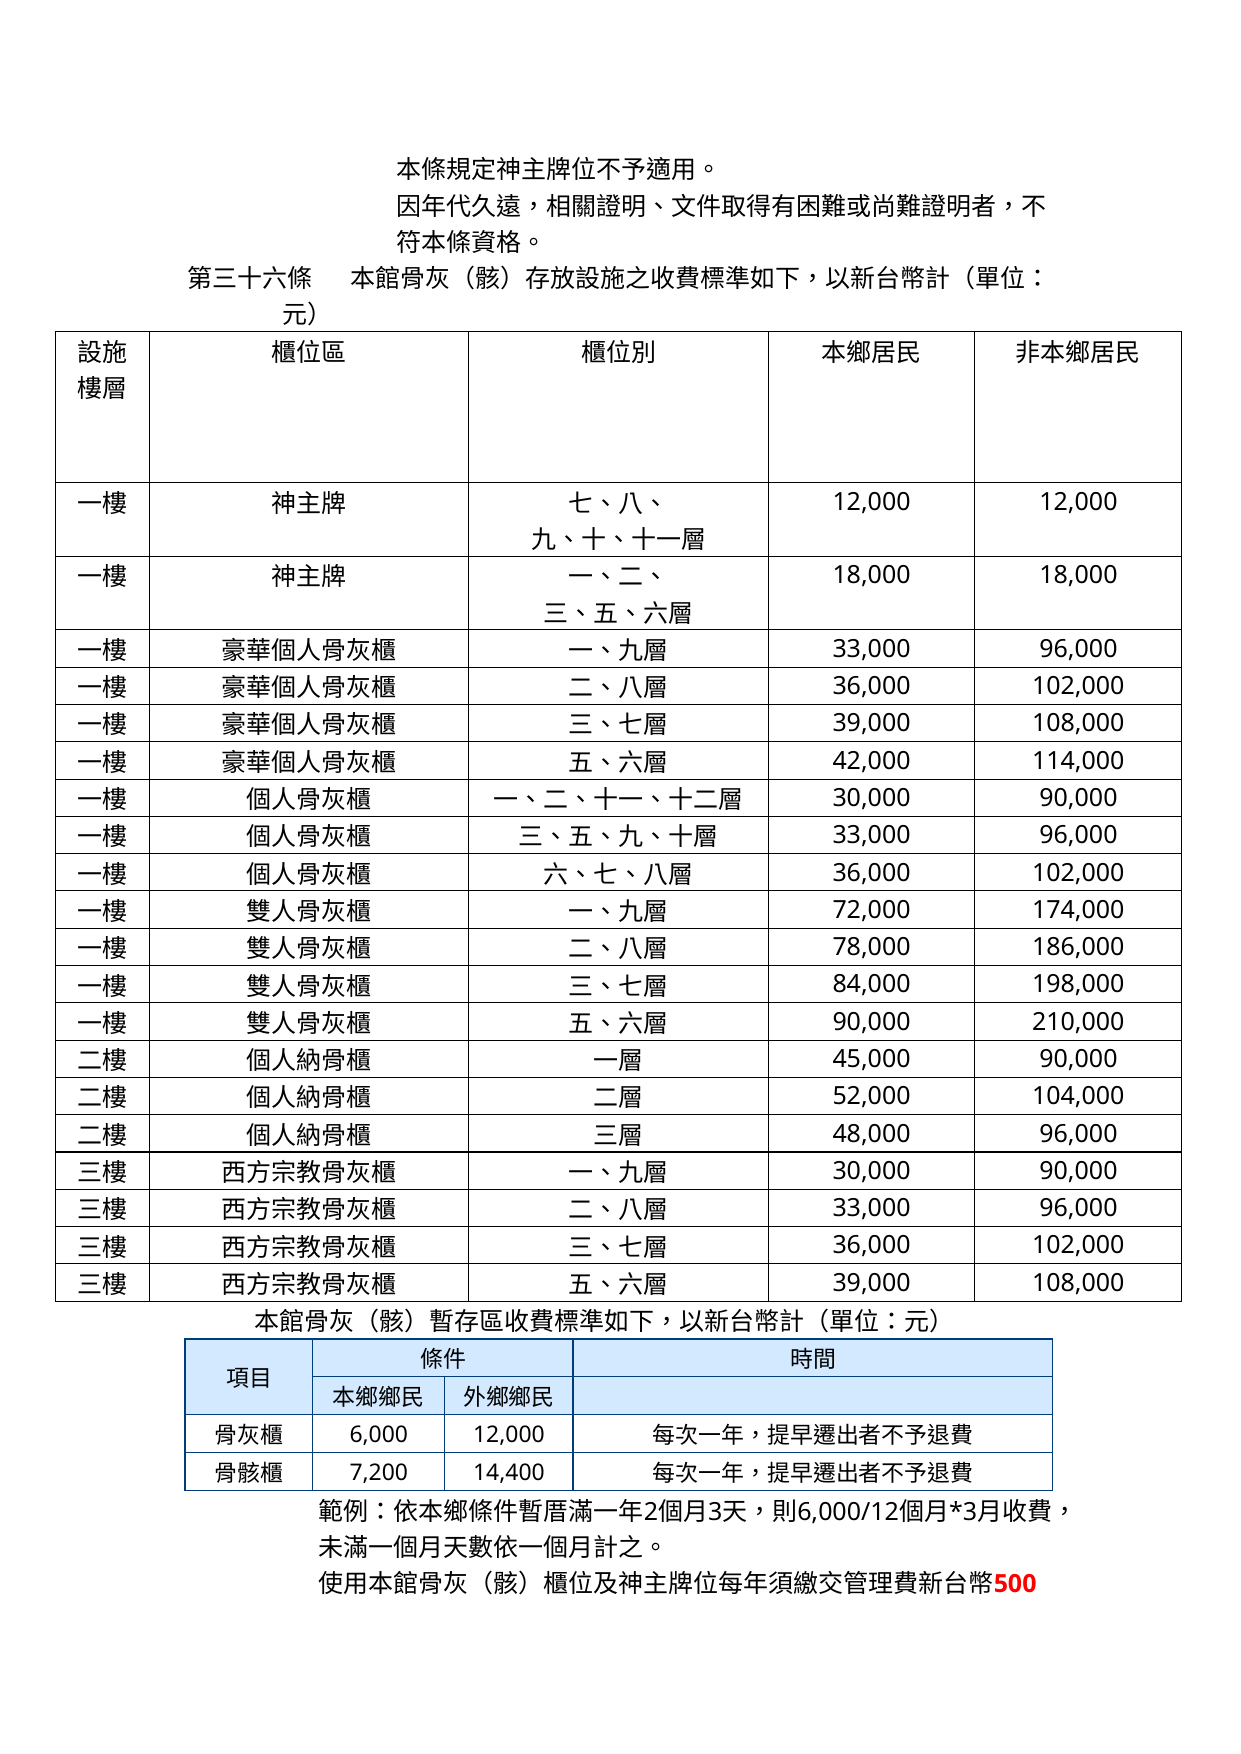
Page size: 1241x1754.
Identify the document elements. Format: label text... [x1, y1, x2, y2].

table_cell 骨骸櫃 [186, 1453, 312, 1489]
table_cell 45,000 [769, 1041, 974, 1077]
table_cell 102,000 [975, 1227, 1181, 1263]
table_cell 12,000 [975, 483, 1181, 556]
table_cell 78,000 [769, 929, 974, 965]
table_cell 一、九層 [469, 891, 768, 928]
table_cell 個人納骨櫃 [150, 1115, 468, 1151]
table_cell 186,000 [975, 929, 1181, 965]
table_cell 96,000 [975, 630, 1181, 667]
table_cell 三樓 [56, 1190, 149, 1226]
table_header 設施樓層 [56, 332, 149, 482]
table_cell 一樓 [56, 668, 149, 704]
table_cell 一樓 [56, 630, 149, 667]
table_cell 72,000 [769, 891, 974, 928]
table_cell 六、七、八層 [469, 854, 768, 890]
table_cell 174,000 [975, 891, 1181, 928]
table_cell 90,000 [769, 1003, 974, 1039]
table_cell 雙人骨灰櫃 [150, 929, 468, 965]
table_cell 18,000 [975, 557, 1181, 629]
table_cell 108,000 [975, 705, 1181, 741]
table_cell 個人納骨櫃 [150, 1078, 468, 1114]
table_cell 39,000 [769, 1264, 974, 1301]
table_cell 本鄉鄉民 [313, 1377, 444, 1414]
table_cell 二層 [469, 1078, 768, 1114]
table_cell 12,000 [445, 1415, 572, 1452]
table_cell 90,000 [975, 780, 1181, 816]
table_cell 七、八、 九、十、十一層 [469, 483, 768, 556]
table_cell 三、七層 [469, 705, 768, 741]
list 本條規定神主牌位不予適用。 因年代久遠，相關證明、文件取得有困難或尚難證明者，不符本條資格。 [337, 150, 1053, 259]
text 本館骨灰（骸）暫存區收費標準如下，以新台幣計（單位：元） [254, 1302, 1053, 1338]
list 本館骨灰（骸）存放設施之收費標準如下，以新台幣計（單位：元） [187, 259, 1053, 331]
table_cell 一、二、 三、五、六層 [469, 557, 768, 629]
table_cell 雙人骨灰櫃 [150, 1003, 468, 1039]
table_cell 33,000 [769, 817, 974, 853]
table_header 條件 [313, 1340, 572, 1376]
table_cell 12,000 [769, 483, 974, 556]
table_header 時間 [574, 1340, 1052, 1376]
table_cell 210,000 [975, 1003, 1181, 1039]
table_cell 33,000 [769, 630, 974, 667]
table_cell 雙人骨灰櫃 [150, 891, 468, 928]
table_cell 二、八層 [469, 929, 768, 965]
table_cell 一樓 [56, 817, 149, 853]
table_header 項目 [186, 1340, 312, 1414]
table_cell 豪華個人骨灰櫃 [150, 705, 468, 741]
table_cell 一樓 [56, 742, 149, 778]
table_cell 14,400 [445, 1453, 572, 1489]
table_cell 一樓 [56, 891, 149, 928]
table_cell 52,000 [769, 1078, 974, 1114]
table_cell 骨灰櫃 [186, 1415, 312, 1452]
table_cell 豪華個人骨灰櫃 [150, 742, 468, 778]
table_cell 一層 [469, 1041, 768, 1077]
table_cell 每次一年，提早遷出者不予退費 [574, 1415, 1052, 1452]
table_cell 西方宗教骨灰櫃 [150, 1227, 468, 1263]
table_cell 每次一年，提早遷出者不予退費 [574, 1453, 1052, 1489]
table_cell 90,000 [975, 1041, 1181, 1077]
table_cell 一樓 [56, 483, 149, 556]
table_cell 96,000 [975, 1190, 1181, 1226]
table_cell 三、七層 [469, 1227, 768, 1263]
table_cell 36,000 [769, 668, 974, 704]
table_cell 一樓 [56, 854, 149, 890]
table_cell 96,000 [975, 1115, 1181, 1151]
table_cell 神主牌 [150, 483, 468, 556]
table_cell 6,000 [313, 1415, 444, 1452]
table_cell 104,000 [975, 1078, 1181, 1114]
table_cell 36,000 [769, 1227, 974, 1263]
table_cell 33,000 [769, 1190, 974, 1226]
table_cell 神主牌 [150, 557, 468, 629]
table_cell 三樓 [56, 1227, 149, 1263]
table_cell 五、六層 [469, 742, 768, 778]
table_cell 114,000 [975, 742, 1181, 778]
table_header 櫃位別 [469, 332, 768, 482]
table_cell 五、六層 [469, 1264, 768, 1301]
table_cell 84,000 [769, 966, 974, 1002]
table_cell 7,200 [313, 1453, 444, 1489]
table_cell 雙人骨灰櫃 [150, 966, 468, 1002]
table_cell 三、七層 [469, 966, 768, 1002]
table_cell 個人骨灰櫃 [150, 854, 468, 890]
table_cell 一樓 [56, 1003, 149, 1039]
table_cell 102,000 [975, 668, 1181, 704]
table_cell 一、九層 [469, 1153, 768, 1189]
table_cell 48,000 [769, 1115, 974, 1151]
table_header 櫃位區 [150, 332, 468, 482]
table_cell 一樓 [56, 705, 149, 741]
table_cell 96,000 [975, 817, 1181, 853]
table_cell 二樓 [56, 1041, 149, 1077]
table_cell 個人骨灰櫃 [150, 817, 468, 853]
table_cell 個人納骨櫃 [150, 1041, 468, 1077]
table_cell 108,000 [975, 1264, 1181, 1301]
text 範例：依本鄉條件暫厝滿一年2個月3天，則6,000/12個月*3月收費，未滿一個月天數依一個月計之。 使用本館骨灰（骸）櫃位及神主牌位每年須繳交管理費新台幣500元整，申請時繳交，起算一年。 申請時，如為一至六月者，翌年之管理費請於每年六月底前繳交；申請時，如為七至十二月者，請於每年十二月底前繳交。 未繳交管理費者，僅有使用權，本館不負管理之責。使用本館骨灰(骸)暫厝區櫃位需繳保證金，本鄉鄉民保證金30,000元，外鄉鄉民保證金60,000元，遷出時無息退還。 [318, 1491, 1053, 1600]
table_cell 102,000 [975, 854, 1181, 890]
table_cell 198,000 [975, 966, 1181, 1002]
table_cell 30,000 [769, 780, 974, 816]
table_cell 五、六層 [469, 1003, 768, 1039]
table_header 非本鄉居民 [975, 332, 1181, 482]
table_header 本鄉居民 [769, 332, 974, 482]
table_cell 三、五、九、十層 [469, 817, 768, 853]
table_cell 豪華個人骨灰櫃 [150, 668, 468, 704]
table_cell 三樓 [56, 1153, 149, 1189]
table_cell 一樓 [56, 557, 149, 629]
table_cell 二、八層 [469, 1190, 768, 1226]
table_cell 18,000 [769, 557, 974, 629]
table_cell 一樓 [56, 966, 149, 1002]
table_cell 二樓 [56, 1078, 149, 1114]
table_cell 西方宗教骨灰櫃 [150, 1264, 468, 1301]
table_cell 二樓 [56, 1115, 149, 1151]
table_cell 一、九層 [469, 630, 768, 667]
table_cell 42,000 [769, 742, 974, 778]
table_cell 30,000 [769, 1153, 974, 1189]
table_cell 一、二、十一、十二層 [469, 780, 768, 816]
table_cell 一樓 [56, 780, 149, 816]
table_cell [574, 1377, 1052, 1414]
table_cell 西方宗教骨灰櫃 [150, 1190, 468, 1226]
table_cell 90,000 [975, 1153, 1181, 1189]
table_cell 三層 [469, 1115, 768, 1151]
table_cell 三樓 [56, 1264, 149, 1301]
table_cell 個人骨灰櫃 [150, 780, 468, 816]
table_cell 外鄉鄉民 [445, 1377, 572, 1414]
table_cell 豪華個人骨灰櫃 [150, 630, 468, 667]
table_cell 一樓 [56, 929, 149, 965]
table_cell 39,000 [769, 705, 974, 741]
table_cell 36,000 [769, 854, 974, 890]
table_cell 西方宗教骨灰櫃 [150, 1153, 468, 1189]
table_cell 二、八層 [469, 668, 768, 704]
